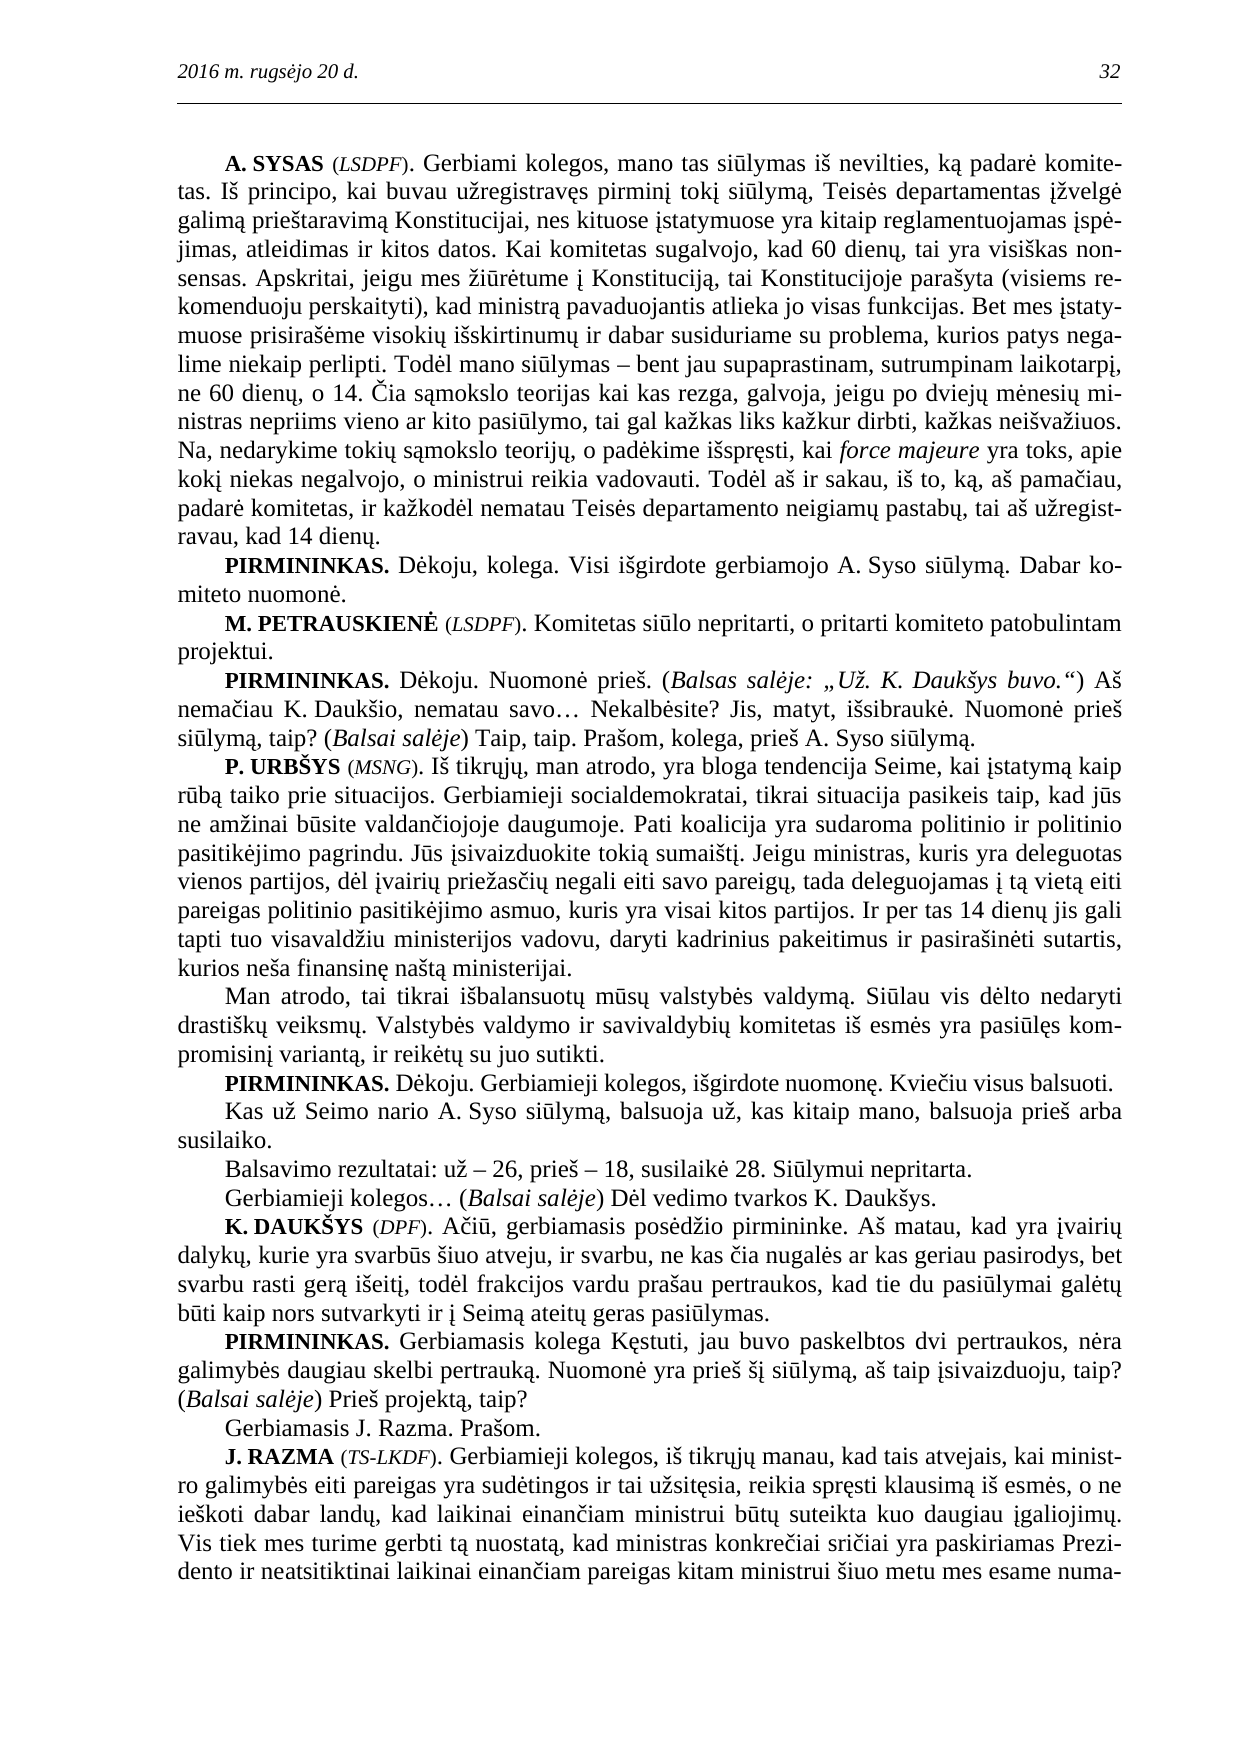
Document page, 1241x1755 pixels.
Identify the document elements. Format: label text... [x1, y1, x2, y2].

text PIRMININKAS. Dė­ko­ju. Nuo­mo­nė prieš. (Bal­sas sa­lė­je: „Už. K. Dauk­šys bu­vo.“) Aš ne­ma­čiau K. Dauk­šio, ne­ma­tau sa­vo… Ne­kal­bė­si­te? Jis, ma­tyt, iš­si­brau­kė. Nuo­mo­nė prieš siū­ly­mą, taip? (Bal­sai sa­lė­je) Taip, taip. Pra­šom, ko­le­ga, prieš A. Sy­so siū­ly­mą. [177, 665, 1122, 751]
text Ger­bia­ma­sis J. Raz­ma. Pra­šom. [177, 1413, 1122, 1441]
text P. URBŠYS (MSNG). Iš tik­rų­jų, man at­ro­do, yra blo­ga ten­den­ci­ja Sei­me, kai įsta­ty­mą kaip rū­bą tai­ko prie si­tu­a­ci­jos. Ger­bia­mie­ji so­cial­de­mok­ra­tai, tik­rai si­tu­a­ci­ja pa­si­keis taip, kad jūs ne am­ži­nai bū­si­te val­dan­čio­jo­je dau­gu­mo­je. Pa­ti ko­a­li­ci­ja yra su­da­ro­ma po­li­ti­nio ir po­li­ti­nio pa­si­ti­kė­ji­mo pa­grin­du. Jūs įsi­vaiz­duo­ki­te to­kią su­maiš­tį. Jei­gu mi­nist­ras, ku­ris yra de­le­guo­tas vie­nos par­ti­jos, dėl įvai­rių prie­žas­čių ne­ga­li ei­ti sa­vo pa­rei­gų, ta­da de­le­guo­ja­mas į tą vie­tą ei­ti pa­rei­gas po­li­ti­nio pa­si­ti­kė­ji­mo as­muo, ku­ris yra vi­sai ki­tos par­ti­jos. Ir per tas 14 die­nų jis ga­li tap­ti tuo vi­sa­val­džiu mi­nis­te­ri­jos va­do­vu, da­ry­ti kad­ri­nius pa­kei­ti­mus ir pa­si­ra­ši­nė­ti su­tar­tis, ku­rios ne­ša fi­nan­si­nę naš­tą mi­nis­te­ri­jai. [177, 751, 1122, 981]
text J. RAZMA (TS-LKDF). Ger­bia­mie­ji ko­le­gos, iš tik­rų­jų ma­nau, kad tais at­ve­jais, kai mi­nist­ro ga­li­my­bės ei­ti pa­rei­gas yra su­dė­tin­gos ir tai už­si­tę­sia, rei­kia spręs­ti klau­si­mą iš es­mės, o ne ieš­ko­ti da­bar lan­dų, kad lai­ki­nai ei­nan­čiam mi­nist­rui bū­tų su­teik­ta kuo dau­giau įga­lio­ji­mų. Vis tiek mes tu­ri­me gerb­ti tą nuo­sta­tą, kad mi­nist­ras kon­kre­čiai sri­čiai yra pa­ski­ria­mas Pre­zi­den­to ir ne­at­si­tik­ti­nai lai­ki­nai ei­nan­čiam pa­rei­gas ki­tam mi­nist­rui šiuo me­tu mes esa­me nu­ma­ [177, 1441, 1122, 1585]
text A. SYSAS (LSDPF). Ger­bia­mi ko­le­gos, ma­no tas siū­ly­mas iš ne­vil­ties, ką pa­da­rė ko­mi­te­tas. Iš prin­ci­po, kai bu­vau už­re­gist­ra­vęs pir­mi­nį to­kį siū­ly­mą, Tei­sės de­par­ta­men­tas įžvel­gė ga­li­mą prieš­ta­ra­vi­mą Kon­sti­tu­ci­jai, nes ki­tuo­se įsta­ty­muo­se yra ki­taip reg­la­men­tuo­ja­mas įspė­ji­mas, at­lei­di­mas ir ki­tos da­tos. Kai ko­mi­te­tas su­gal­vo­jo, kad 60 die­nų, tai yra vi­siš­kas non­sen­sas. Ap­skri­tai, jei­gu mes žiū­rė­tu­me į Kon­sti­tu­ci­ją, tai Kon­sti­tu­ci­jo­je pa­ra­šy­ta (vi­siems re­ko­men­duo­ju per­skai­ty­ti), kad mi­nist­rą pa­va­duo­jan­tis at­lie­ka jo vi­sas funk­ci­jas. Bet mes įsta­ty­muo­se pri­si­ra­šė­me vi­so­kių iš­skir­ti­nu­mų ir da­bar su­si­du­ria­me su pro­ble­ma, ku­rios pa­tys ne­ga­li­me nie­kaip per­lip­ti. To­dėl ma­no siū­ly­mas – bent jau su­pap­ras­ti­nam, su­trum­pi­nam lai­ko­tar­pį, ne 60 die­nų, o 14. Čia są­moks­lo te­ori­jas kai kas rez­ga, gal­vo­ja, jei­gu po dvie­jų mė­ne­sių mi­nist­ras ne­pri­ims vie­no ar ki­to pa­siū­ly­mo, tai gal kaž­kas liks kaž­kur dirb­ti, kaž­kas ne­iš­va­žiuos. Na, ne­da­ry­ki­me to­kių są­moks­lo te­ori­jų, o pa­dė­ki­me iš­spręs­ti, kai for­ce ma­jeu­re yra toks, apie ko­kį nie­kas ne­gal­vo­jo, o mi­nist­rui rei­kia va­do­vau­ti. To­dėl aš ir sa­kau, iš to, ką, aš pa­ma­čiau, pa­da­rė ko­mi­te­tas, ir kaž­ko­dėl ne­ma­tau Tei­sės de­par­ta­men­to nei­gia­mų pa­sta­bų, tai aš už­re­gist­ra­vau, kad 14 die­nų. [177, 148, 1122, 550]
text Man at­ro­do, tai tik­rai iš­ba­lan­suo­tų mū­sų vals­ty­bės val­dy­mą. Siū­lau vis dėl­to ne­da­ry­ti dras­tiš­kų veiks­mų. Vals­ty­bės val­dy­mo ir sa­vi­val­dy­bių ko­mi­te­tas iš es­mės yra pa­siū­lęs kom­pro­mi­si­nį va­rian­tą, ir rei­kė­tų su juo su­tik­ti. [177, 981, 1122, 1068]
text M. PETRAUSKIENĖ (LSDPF). Ko­mi­te­tas siū­lo ne­pri­tar­ti, o pri­tar­ti ko­mi­te­to pa­to­bu­lin­tam pro­jek­tui. [177, 608, 1122, 665]
text Bal­sa­vi­mo re­zul­ta­tai: už – 26, prieš – 18, su­si­lai­kė 28. Siū­ly­mui ne­pri­tar­ta. [177, 1154, 1122, 1183]
text PIRMININKAS. Dė­ko­ju, ko­le­ga. Vi­si iš­gir­do­te ger­bia­mo­jo A. Sy­so siū­ly­mą. Da­bar ko­mi­te­to nuo­mo­nė. [177, 550, 1122, 608]
text PIRMININKAS. Ger­bia­ma­sis ko­le­ga Kęs­tu­ti, jau bu­vo pa­skelb­tos dvi per­trau­kos, nė­ra ga­li­my­bės dau­giau skel­bi per­trau­ką. Nuo­mo­nė yra prieš šį siū­ly­mą, aš taip įsi­vaiz­duo­ju, taip? (Bal­sai sa­lė­je) Prieš pro­jek­tą, taip? [177, 1326, 1122, 1413]
text Kas už Sei­mo na­rio A. Sy­so siū­ly­mą, bal­suo­ja už, kas ki­taip ma­no, bal­suo­ja prieš ar­ba su­si­lai­ko. [177, 1096, 1122, 1154]
text PIRMININKAS. Dė­ko­ju. Ger­bia­mie­ji ko­le­gos, iš­gir­do­te nuo­mo­nę. Kvie­čiu vi­sus bal­suo­ti. [177, 1068, 1122, 1096]
text Ger­bia­mie­ji ko­le­gos… (Bal­sai sa­lė­je) Dėl ve­di­mo tvar­kos K. Dauk­šys. [177, 1183, 1122, 1211]
text K. DAUKŠYS (DPF). Ačiū, ger­bia­ma­sis po­sė­džio pir­mi­nin­ke. Aš ma­tau, kad yra įvai­rių da­ly­kų, ku­rie yra svar­būs šiuo at­ve­ju, ir svar­bu, ne kas čia nu­ga­lės ar kas ge­riau pa­si­ro­dys, bet svar­bu ras­ti ge­rą iš­ei­tį, to­dėl frak­ci­jos var­du pra­šau per­trau­kos, kad tie du pa­siū­ly­mai ga­lė­tų bū­ti kaip nors su­tvar­ky­ti ir į Sei­mą at­ei­tų ge­ras pa­siū­ly­mas. [177, 1211, 1122, 1326]
